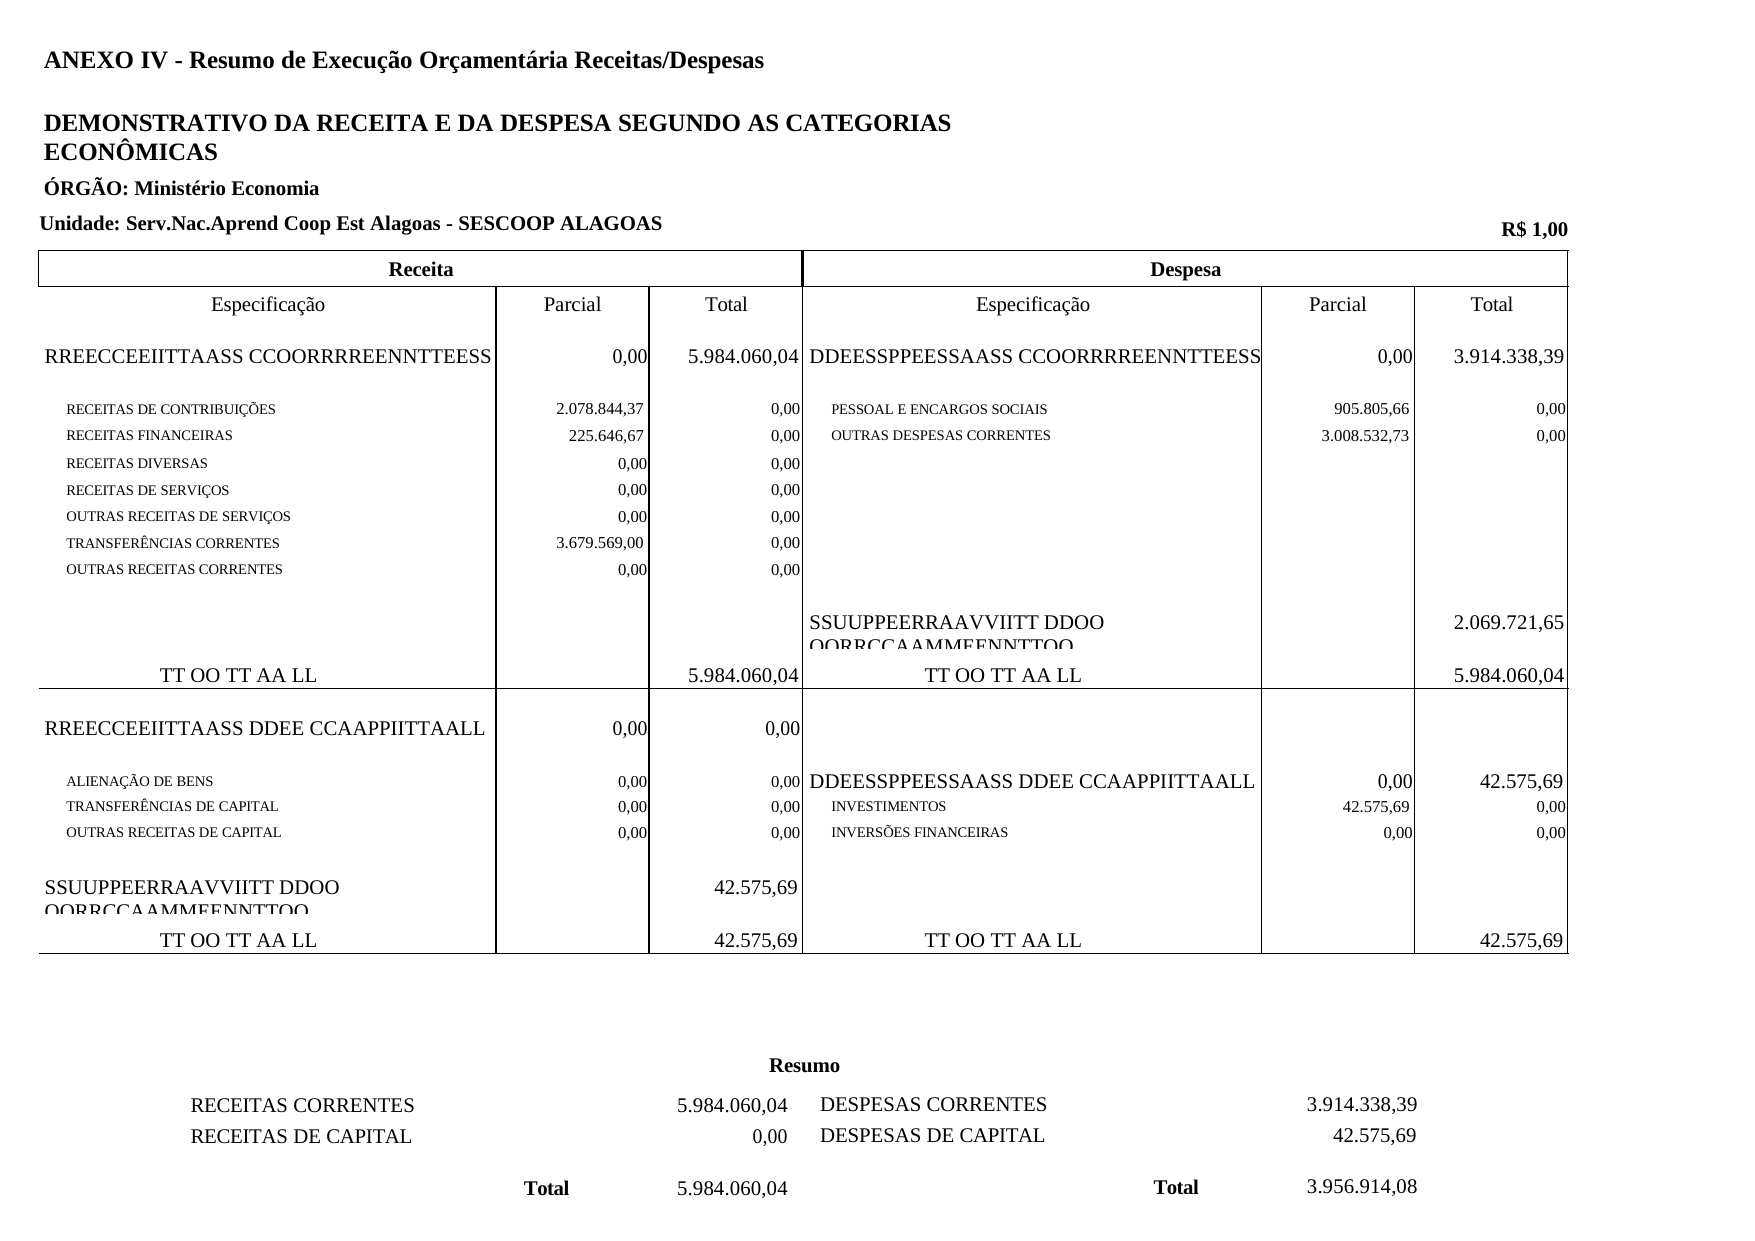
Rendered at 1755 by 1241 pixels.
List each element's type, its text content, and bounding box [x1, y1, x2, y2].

text DEMONSTRATIVO DA RECEITA E DA DESPESA SEGUNDO AS CATEGORIAS ECONÔMICAS [44, 108, 1127, 165]
table_cell DESPESAS DE CAPITAL [804, 1121, 1101, 1163]
table_cell [803, 555, 1261, 594]
table_cell 0,00 [650, 754, 802, 795]
table_header 3.914.338,39 [1253, 1084, 1422, 1121]
table_cell 0,00 [497, 476, 648, 502]
table_cell PESSOAL E ENCARGOS SOCIAIS [803, 384, 1261, 423]
table_cell Especificação [803, 287, 1261, 331]
table_cell [1101, 1121, 1253, 1163]
table_cell 905.805,66 [1262, 384, 1414, 423]
table_cell RREECCEEIITTAASS CCOORRRREENNTTEESS [39, 331, 495, 384]
text ANEXO IV - Resumo de Execução Orçamentária Receitas/Despesas [44, 45, 1579, 74]
table_cell [803, 449, 1261, 476]
text Resumo [30, 1053, 1579, 1077]
table_cell Parcial [1262, 287, 1414, 331]
table_cell [39, 594, 495, 648]
table_header RECEITAS CORRENTES [185, 1084, 469, 1121]
table_cell [1415, 529, 1567, 555]
table_cell RREECCEEIITTAASS DDEE CCAAPPIITTAALL [39, 689, 495, 754]
table_cell 2.069.721,65 [1415, 594, 1567, 648]
table_cell 3.008.532,73 [1262, 423, 1414, 687]
table_cell TRANSFERÊNCIAS CORRENTES [39, 529, 495, 555]
table_cell 42.575,69 [650, 913, 802, 952]
table_cell [650, 594, 802, 648]
table_cell [1415, 502, 1567, 529]
table_cell Especificação [39, 287, 495, 331]
text Unidade: Serv.Nac.Aprend Coop Est Alagoas - SESCOOP ALAGOAS [39, 211, 1127, 235]
table_cell 3.956.914,08 [1253, 1163, 1422, 1210]
table_cell DDEESSPPEESSAASS DDEE CCAAPPIITTAALL [803, 689, 1261, 795]
table_cell [803, 529, 1261, 555]
table_cell INVERSÕES FINANCEIRAS [803, 820, 1261, 859]
table_cell 5.984.060,04 [623, 1163, 803, 1210]
table_cell 0,00 [1262, 689, 1414, 795]
table_header DESPESAS CORRENTES [804, 1084, 1101, 1121]
table_cell 0,00 [1262, 820, 1414, 952]
table_header 5.984.060,04 [623, 1084, 803, 1121]
table_cell Total [469, 1163, 623, 1210]
text ÓRGÃO: Ministério Economia [44, 176, 1127, 200]
table_cell [1415, 449, 1567, 476]
table_cell 0,00 [650, 476, 802, 502]
table_cell OUTRAS RECEITAS CORRENTES [39, 555, 495, 594]
table_cell SSUUPPEERRAAVVIITT DDOO OORRÇÇAAMMEENNTTOO CCOORRRREENNTTEE [803, 594, 1261, 648]
table_cell [1415, 476, 1567, 502]
table_cell 0,00 [650, 449, 802, 476]
table_cell 0,00 [1262, 331, 1414, 384]
table_cell ALIENAÇÃO DE BENS [39, 754, 495, 795]
table_cell Total [650, 287, 802, 331]
table_cell TT OO TT AA LL [803, 648, 1261, 687]
table_cell 0,00 [650, 689, 802, 754]
table_cell RECEITAS DE CAPITAL [185, 1121, 469, 1163]
table_cell RECEITAS DE SERVIÇOS [39, 476, 495, 502]
table_cell 5.984.060,04 [650, 331, 802, 384]
table_cell [185, 1163, 469, 1210]
table_cell TT OO TT AA LL [39, 913, 495, 952]
table_cell 5.984.060,04 [650, 648, 802, 687]
table_cell 0,00 [650, 384, 802, 423]
text R$ 1,00 [1501, 217, 1579, 241]
table_cell INVESTIMENTOS [803, 795, 1261, 820]
table_cell 0,00 [497, 689, 648, 754]
table_cell 0,00 [650, 502, 802, 529]
table_cell [1415, 859, 1567, 913]
table_cell 2.078.844,37 [497, 384, 648, 423]
table_cell 3.914.338,39 [1415, 331, 1567, 384]
table_cell 0,00 [497, 449, 648, 476]
table_cell 0,00 [650, 529, 802, 555]
table_cell 0,00 [1415, 423, 1567, 449]
table_cell RECEITAS FINANCEIRAS [39, 423, 495, 449]
table_cell 0,00 [497, 820, 648, 952]
table_cell 42.575,69 [1253, 1121, 1422, 1163]
table_cell 0,00 [497, 555, 648, 687]
table_cell SSUUPPEERRAAVVIITT DDOO OORRÇÇAAMMEENNTTOO CCOORRRREENNTTEE [39, 859, 495, 913]
table_cell Total [1101, 1163, 1253, 1210]
table_cell DDEESSPPEESSAASS CCOORRRREENNTTEESS [803, 331, 1261, 384]
table_cell TT OO TT AA LL [803, 913, 1261, 952]
table_cell 0,00 [497, 754, 648, 795]
table_cell 0,00 [623, 1121, 803, 1163]
table_cell 0,00 [1415, 384, 1567, 423]
table_cell OUTRAS DESPESAS CORRENTES [803, 423, 1261, 449]
table_header [1101, 1084, 1253, 1121]
table_cell Parcial [497, 287, 648, 331]
table_header Receita [39, 251, 801, 286]
table_cell [803, 859, 1261, 913]
table_cell TRANSFERÊNCIAS DE CAPITAL [39, 795, 495, 820]
table_cell 0,00 [497, 502, 648, 529]
table_cell [469, 1121, 623, 1163]
table_cell 3.679.569,00 [497, 529, 648, 555]
table_header [469, 1084, 623, 1121]
table_cell 0,00 [497, 795, 648, 820]
table_cell TT OO TT AA LL [39, 648, 495, 687]
table_cell [803, 476, 1261, 502]
table_cell [804, 1163, 1101, 1210]
table_cell 225.646,67 [497, 423, 648, 449]
table_cell 42.575,69 [1415, 913, 1567, 952]
table_cell 0,00 [497, 331, 648, 384]
table_cell 0,00 [650, 820, 802, 859]
table_cell RECEITAS DIVERSAS [39, 449, 495, 476]
table_cell 0,00 [650, 555, 802, 594]
table_cell 42.575,69 [1262, 795, 1414, 820]
table_cell Total [1415, 287, 1567, 331]
table_cell 0,00 [1415, 820, 1567, 859]
table_cell 42.575,69 [1415, 689, 1567, 795]
table_header Despesa [804, 251, 1567, 286]
table_cell 0,00 [650, 423, 802, 449]
table_cell [1415, 555, 1567, 594]
table_cell [803, 502, 1261, 529]
table_cell RECEITAS DE CONTRIBUIÇÕES [39, 384, 495, 423]
table_cell OUTRAS RECEITAS DE SERVIÇOS [39, 502, 495, 529]
table_cell 5.984.060,04 [1415, 648, 1567, 687]
table_cell 0,00 [1415, 795, 1567, 820]
table_cell OUTRAS RECEITAS DE CAPITAL [39, 820, 495, 859]
table_cell 42.575,69 [650, 859, 802, 913]
table_cell 0,00 [650, 795, 802, 820]
